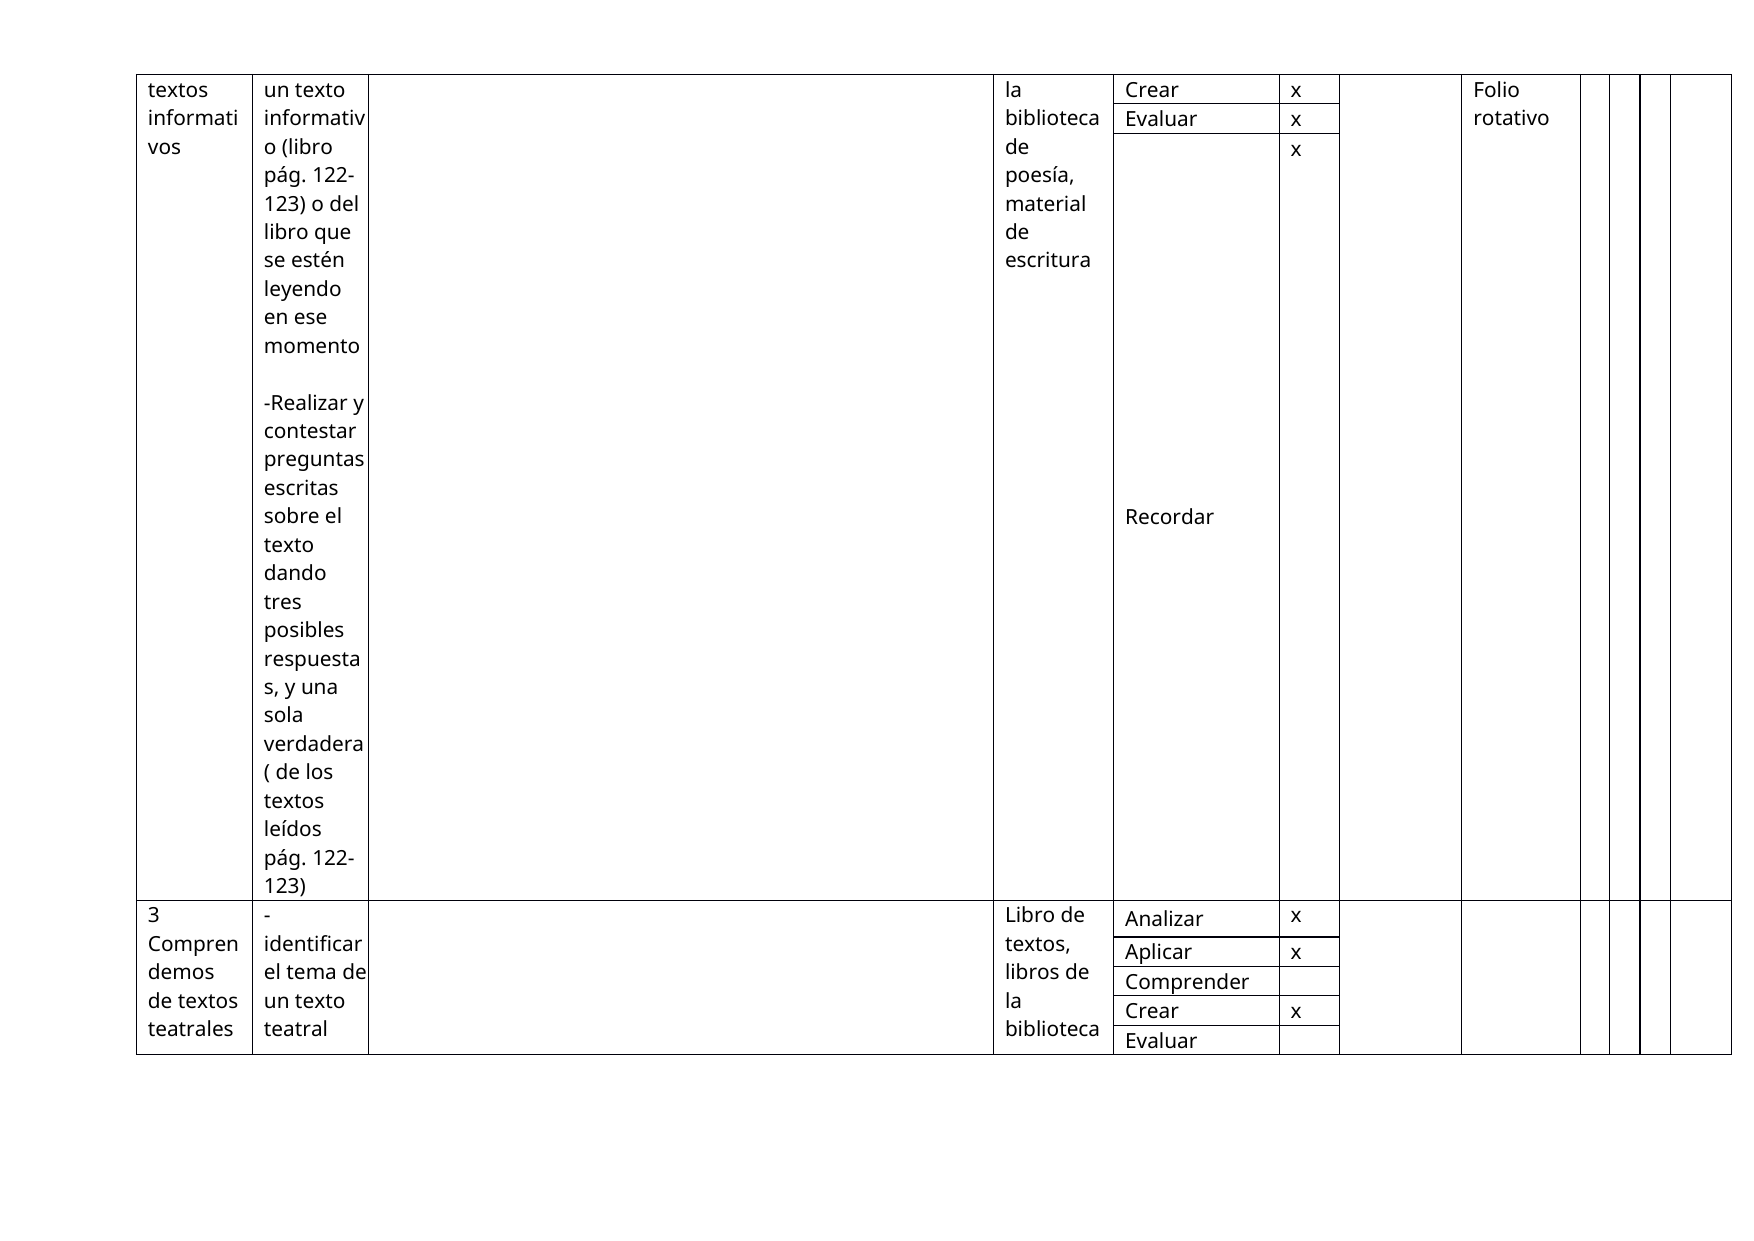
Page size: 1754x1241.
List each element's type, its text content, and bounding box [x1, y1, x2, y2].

table_cell Evaluar [1114, 1026, 1279, 1054]
table_cell Crear [1114, 75, 1279, 103]
table_cell [1610, 901, 1639, 1054]
table_cell [1641, 75, 1670, 899]
table_cell Comprender [1114, 967, 1279, 995]
table_cell [369, 901, 993, 1054]
table_cell un texto informativo (libro pág. 122-123) o del libro que se estén leyendo en ese momento -Realizar y contestar preguntas escritas sobre el texto dando tres posibles respuestas, y una sola verdadera ( de los textos leídos pág. 122-123) [253, 75, 368, 899]
table_cell [1340, 75, 1461, 899]
table_cell [1340, 901, 1461, 1054]
table_cell 3 Comprendemos de textos teatrales [137, 901, 252, 1054]
table_cell Folio rotativo [1462, 75, 1580, 899]
table_cell [1581, 901, 1609, 1054]
table_cell Libro de textos, libros de la biblioteca [994, 901, 1113, 1054]
table_cell Aplicar [1114, 938, 1279, 966]
table_cell Crear [1114, 996, 1279, 1025]
table_cell [1581, 75, 1609, 899]
table_cell x [1280, 938, 1339, 966]
table_cell [1610, 75, 1639, 899]
table_cell Analizar [1114, 901, 1279, 936]
table_cell x [1280, 901, 1339, 936]
table_cell [369, 75, 993, 899]
table_cell [1671, 75, 1731, 899]
table_cell [1641, 901, 1670, 1054]
table_cell x [1280, 134, 1339, 899]
table_cell Recordar [1114, 134, 1279, 899]
table_cell -identificar el tema de un texto teatral [253, 901, 368, 1054]
table_cell Evaluar [1114, 104, 1279, 133]
table_cell x [1280, 75, 1339, 103]
table_cell [1280, 1026, 1339, 1054]
table_cell x [1280, 996, 1339, 1025]
table_cell [1462, 901, 1580, 1054]
table_cell x [1280, 104, 1339, 133]
table_cell la biblioteca de poesía, material de escritura [994, 75, 1113, 899]
table_cell [1671, 901, 1731, 1054]
table_cell [1280, 967, 1339, 995]
table_cell textos informativos [137, 75, 252, 899]
